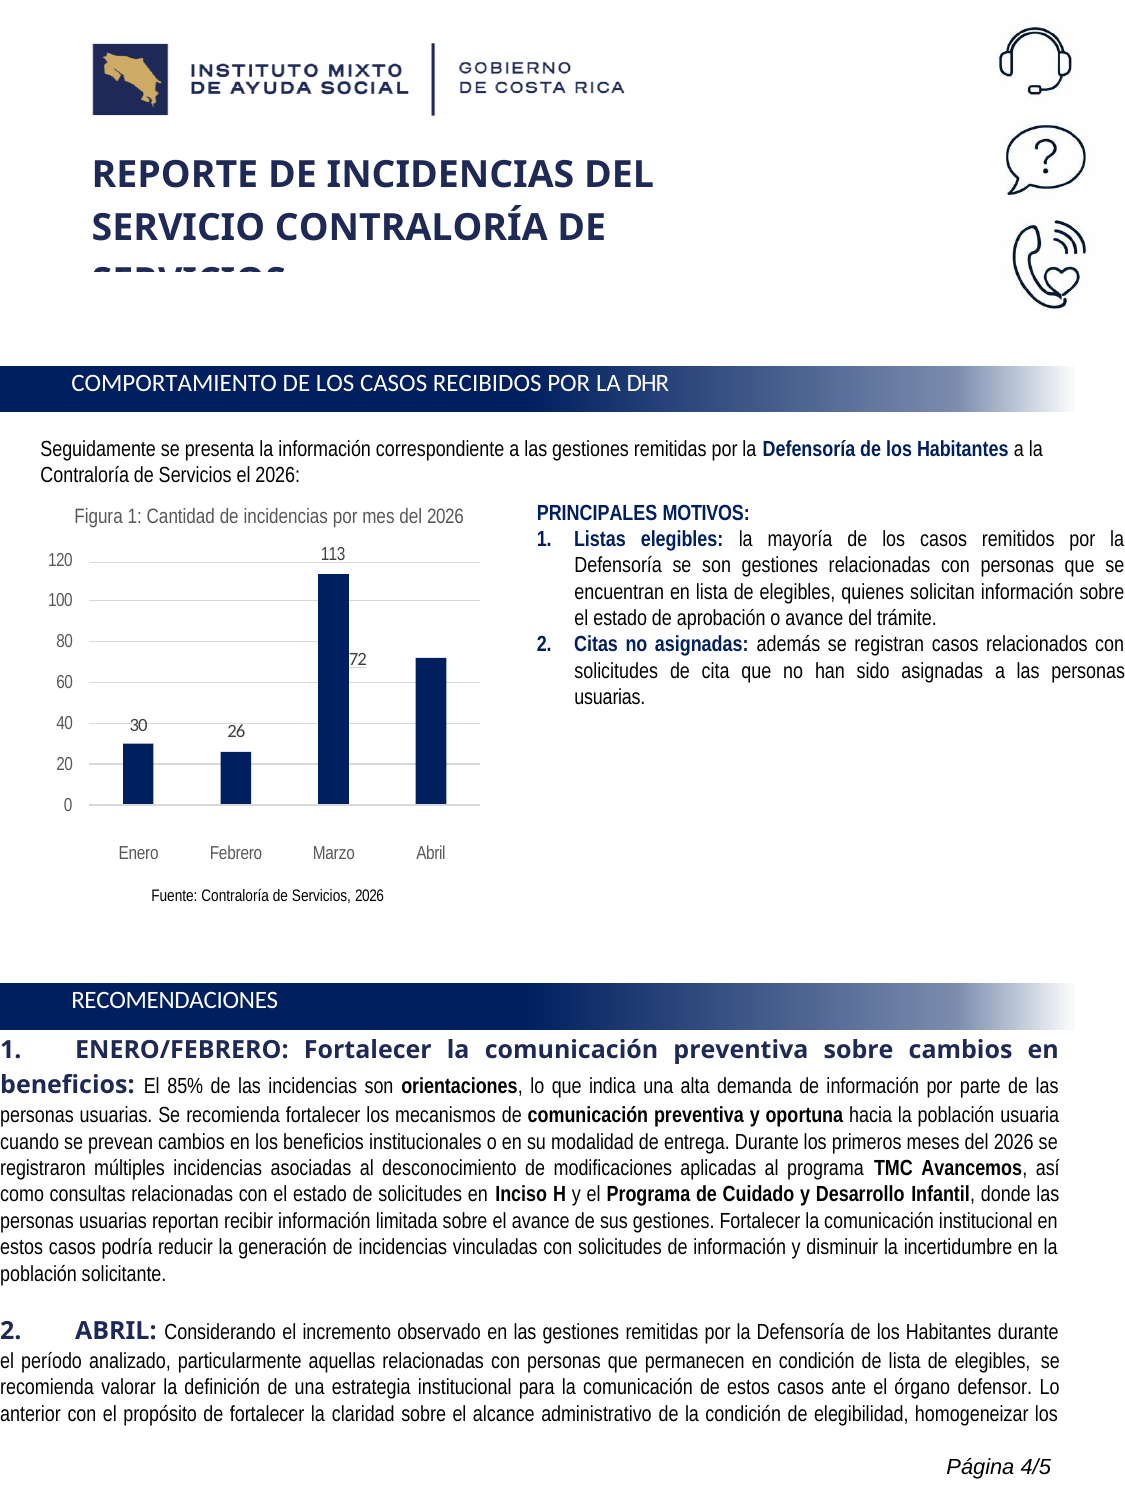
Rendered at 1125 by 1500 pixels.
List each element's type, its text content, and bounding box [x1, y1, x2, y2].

text 113 [85, 543, 484, 565]
text 0 [0, 794, 73, 815]
text 120 [0, 548, 73, 570]
text 80 [0, 630, 73, 652]
list ABRIL: Considerando el incremento observado en las gestiones remitidas por la Defensoría de los Habitantes durante el período analizado, particularmente aquellas relacionadas con personas que permanecen en condición de lista de elegibles, se recomienda valorar la definición de una estrategia institucional para la comunicación de estos casos ante el órgano defensor. Lo anterior con el propósito de fortalecer la claridad sobre el alcance administrativo de la condición de elegibilidad, homogeneizar los [0, 1312, 1059, 1426]
subtitle PRINCIPALES MOTIVOS: [537, 499, 1125, 525]
text Figura 1: Cantidad de incidencias por mes del 2026 [74, 504, 484, 528]
list Citas no asignadas: además se registran casos relacionados con solicitudes de cita que no han sido asignadas a las personas usuarias. [537, 631, 1125, 709]
text 40 [0, 712, 73, 734]
text 100 [0, 589, 73, 611]
list Listas elegibles: la mayoría de los casos remitidos por la Defensoría se son gestiones relacionadas con personas que se encuentran en lista de elegibles, quienes solicitan información sobre el estado de aprobación o avance del trámite. [537, 526, 1125, 630]
text 20 [0, 753, 73, 774]
text Seguidamente se presenta la información correspondiente a las gestiones remitidas por la Defensoría de los Habitantes a la Contraloría de Servicios el 2026: [40, 436, 1125, 487]
text Fuente: Contraloría de Servicios, 2026 [151, 886, 1125, 905]
text Enero Febrero Marzo Abril [80, 842, 484, 863]
list ENERO/FEBRERO: Fortalecer la comunicación preventiva sobre cambios en beneficios: El 85% de las incidencias son orientaciones, lo que indica una alta demanda de información por parte de las personas usuarias. Se recomienda fortalecer los mecanismos de comunicación preventiva y oportuna hacia la población usuaria cuando se prevean cambios en los beneficios institucionales o en su modalidad de entrega. Durante los primeros meses del 2026 se registraron múltiples incidencias asociadas al desconocimiento de modificaciones aplicadas al programa TMC Avancemos, así como consultas relacionadas con el estado de solicitudes en Inciso H y el Programa de Cuidado y Desarrollo Infantil, donde las personas usuarias reportan recibir información limitada sobre el avance de sus gestiones. Fortalecer la comunicación institucional en estos casos podría reducir la generación de incidencias vinculadas con solicitudes de información y disminuir la incertidumbre en la población solicitante. [0, 1030, 1059, 1286]
text 60 [0, 671, 73, 693]
